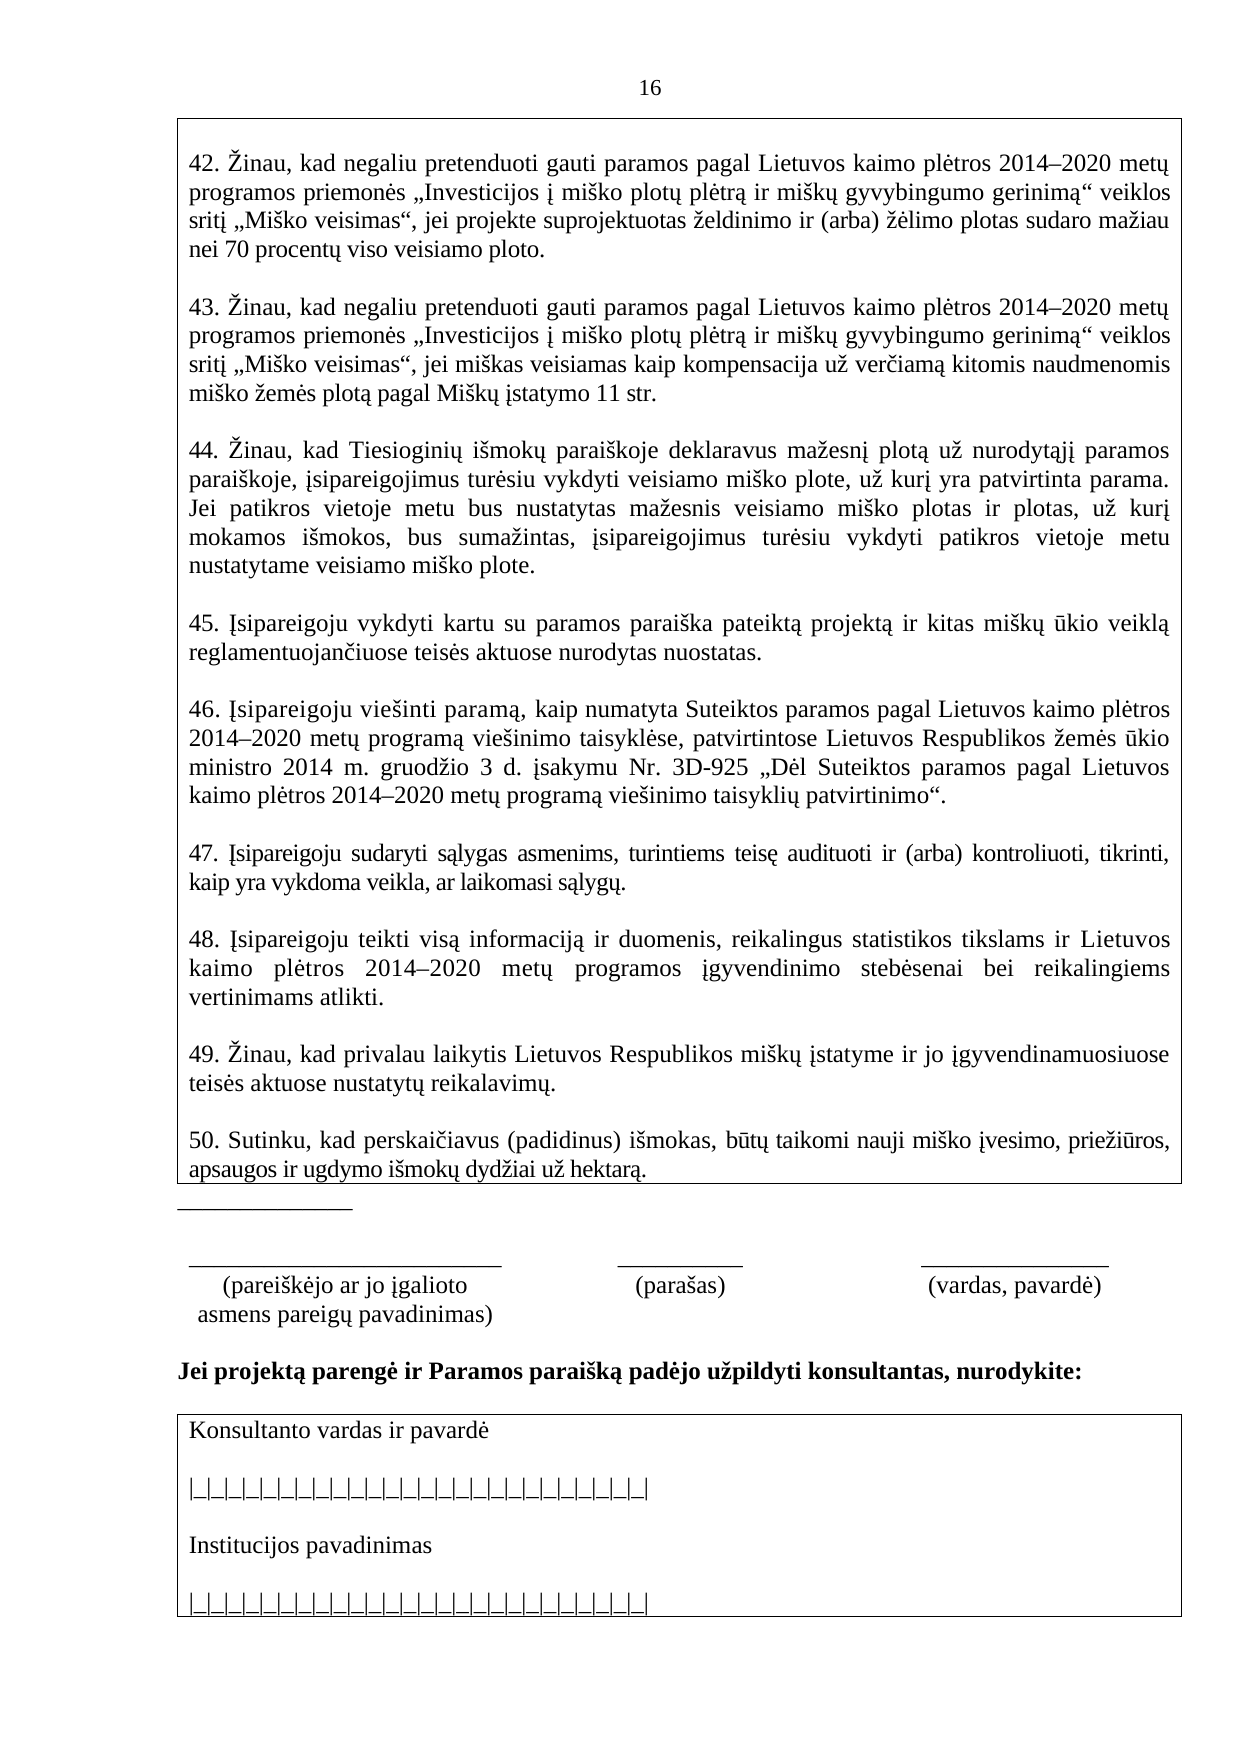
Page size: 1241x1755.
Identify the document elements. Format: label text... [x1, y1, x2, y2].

table_header __________ (parašas) [513, 1241, 847, 1328]
table_header _______________ (vardas, pavardė) [848, 1241, 1182, 1328]
text ______________ [177, 1184, 1122, 1213]
table_header _________________________ (pareiškėjo ar jo įgalioto asmens pareigų pavadinimas) [177, 1241, 513, 1328]
table_header Konsultanto vardas ir pavardė |_|_|_|_|_|_|_|_|_|_|_|_|_|_|_|_|_|_|_|_|_|_|_|_|_|_| Institucijos pavadinimas |_|_|_|_|_|_|_|_|_|_|_|_|_|_|_|_|_|_|_|_|_|_|_|_|_|_| [178, 1415, 1181, 1616]
table_header 42. Žinau, kad negaliu pretenduoti gauti paramos pagal Lietuvos kaimo plėtros 2014–2020 metų programos priemonės „Investicijos į miško plotų plėtrą ir miškų gyvybingumo gerinimą“ veiklos sritį „Miško veisimas“, jei projekte suprojektuotas želdinimo ir (arba) žėlimo plotas sudaro mažiau nei 70 procentų viso veisiamo ploto. 43. Žinau, kad negaliu pretenduoti gauti paramos pagal Lietuvos kaimo plėtros 2014–2020 metų programos priemonės „Investicijos į miško plotų plėtrą ir miškų gyvybingumo gerinimą“ veiklos sritį „Miško veisimas“, jei miškas veisiamas kaip kompensacija už verčiamą kitomis naudmenomis miško žemės plotą pagal Miškų įstatymo 11 str. 44. Žinau, kad Tiesioginių išmokų paraiškoje deklaravus mažesnį plotą už nurodytąjį paramos paraiškoje, įsipareigojimus turėsiu vykdyti veisiamo miško plote, už kurį yra patvirtinta parama. Jei patikros vietoje metu bus nustatytas mažesnis veisiamo miško plotas ir plotas, už kurį mokamos išmokos, bus sumažintas, įsipareigojimus turėsiu vykdyti patikros vietoje metu nustatytame veisiamo miško plote. 45. Įsipareigoju vykdyti kartu su paramos paraiška pateiktą projektą ir kitas miškų ūkio veiklą reglamentuojančiuose teisės aktuose nurodytas nuostatas. 46. Įsipareigoju viešinti paramą, kaip numatyta Suteiktos paramos pagal Lietuvos kaimo plėtros 2014–2020 metų programą viešinimo taisyklėse, patvirtintose Lietuvos Respublikos žemės ūkio ministro 2014 m. gruodžio 3 d. įsakymu Nr. 3D-925 „Dėl Suteiktos paramos pagal Lietuvos kaimo plėtros 2014–2020 metų programą viešinimo taisyklių patvirtinimo“. 47. Įsipareigoju sudaryti sąlygas asmenims, turintiems teisę audituoti ir (arba) kontroliuoti, tikrinti, kaip yra vykdoma veikla, ar laikomasi sąlygų. 48. Įsipareigoju teikti visą informaciją ir duomenis, reikalingus statistikos tikslams ir Lietuvos kaimo plėtros 2014–2020 metų programos įgyvendinimo stebėsenai bei reikalingiems vertinimams atlikti. 49. Žinau, kad privalau laikytis Lietuvos Respublikos miškų įstatyme ir jo įgyvendinamuosiuose teisės aktuose nustatytų reikalavimų. 50. Sutinku, kad perskaičiavus (padidinus) išmokas, būtų taikomi nauji miško įvesimo, priežiūros, apsaugos ir ugdymo išmokų dydžiai už hektarą. [178, 119, 1181, 1183]
text Jei projektą parengė ir Paramos paraišką padėjo užpildyti konsultantas, nurodykite: [177, 1356, 1122, 1385]
